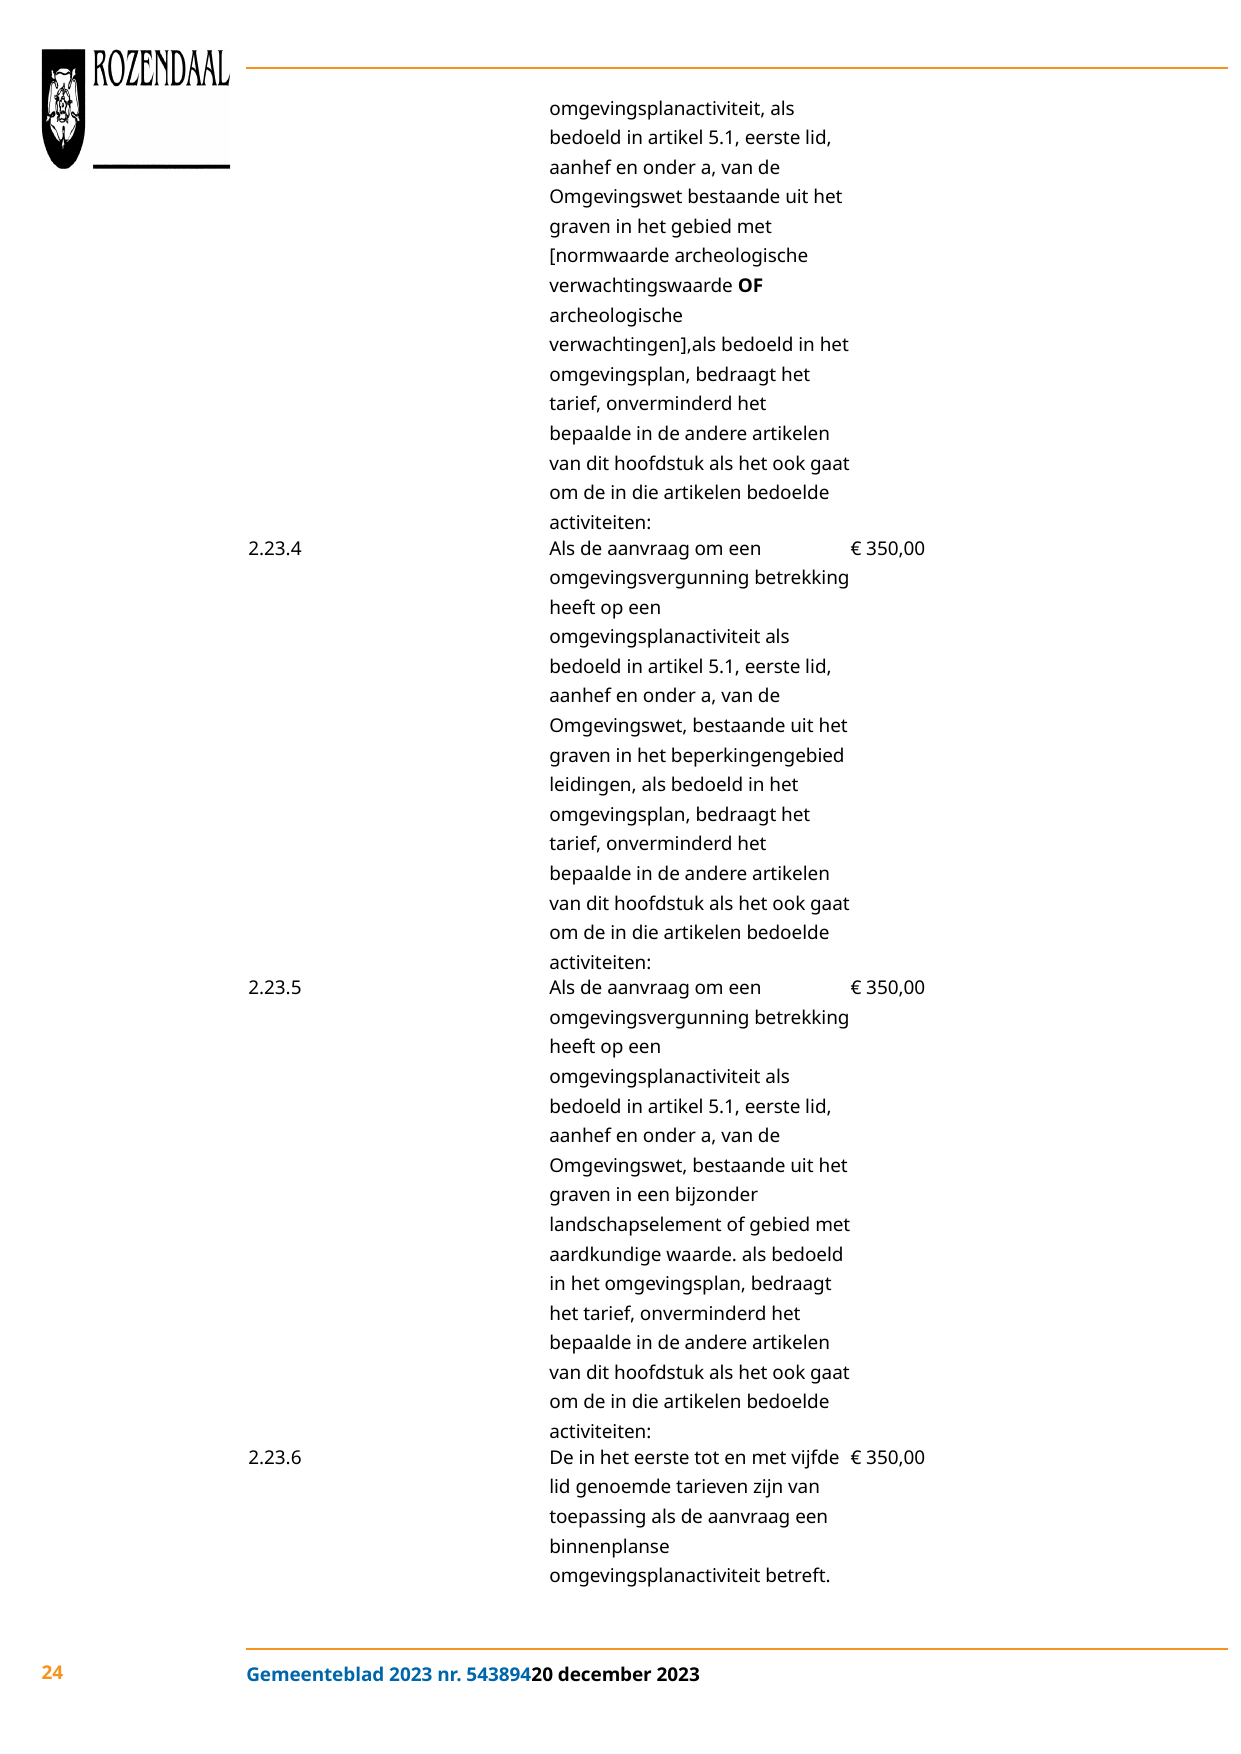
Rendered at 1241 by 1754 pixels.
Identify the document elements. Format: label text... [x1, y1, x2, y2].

table_cell [850, 95, 1152, 535]
table_cell De in het eerste tot en met vijfde lid genoemde tarieven zijn van toepassing als de aanvraag een binnenplanse omgevingsplanactiviteit betreft. [549, 1444, 850, 1588]
table_cell omgevingsplanactiviteit, als bedoeld in artikel 5.1, eerste lid, aanhef en onder a, van de Omgevingswet bestaande uit het graven in het gebied met [normwaarde archeologische verwachtingswaarde OF archeologische verwachtingen],als bedoeld in het omgevingsplan, bedraagt het tarief, onverminderd het bepaalde in de andere artikelen van dit hoofdstuk als het ook gaat om de in die artikelen bedoelde activiteiten: [549, 95, 850, 535]
table_cell € 350,00 [850, 975, 1152, 1444]
table_cell 2.23.5 [248, 975, 549, 1444]
table_cell 2.23.4 [248, 535, 549, 974]
table_cell € 350,00 [850, 1444, 1152, 1588]
table_cell [248, 95, 549, 535]
table_cell Als de aanvraag om een omgevingsvergunning betrekking heeft op een omgevingsplanactiviteit als bedoeld in artikel 5.1, eerste lid, aanhef en onder a, van de Omgevingswet, bestaande uit het graven in een bijzonder landschapselement of gebied met aardkundige waarde. als bedoeld in het omgevingsplan, bedraagt het tarief, onverminderd het bepaalde in de andere artikelen van dit hoofdstuk als het ook gaat om de in die artikelen bedoelde activiteiten: [549, 975, 850, 1444]
table_cell 2.23.6 [248, 1444, 549, 1588]
table_cell Als de aanvraag om een omgevingsvergunning betrekking heeft op een omgevingsplanactiviteit als bedoeld in artikel 5.1, eerste lid, aanhef en onder a, van de Omgevingswet, bestaande uit het graven in het beperkingengebied leidingen, als bedoeld in het omgevingsplan, bedraagt het tarief, onverminderd het bepaalde in de andere artikelen van dit hoofdstuk als het ook gaat om de in die artikelen bedoelde activiteiten: [549, 535, 850, 974]
picture [41, 47, 231, 172]
table_cell € 350,00 [850, 535, 1152, 974]
